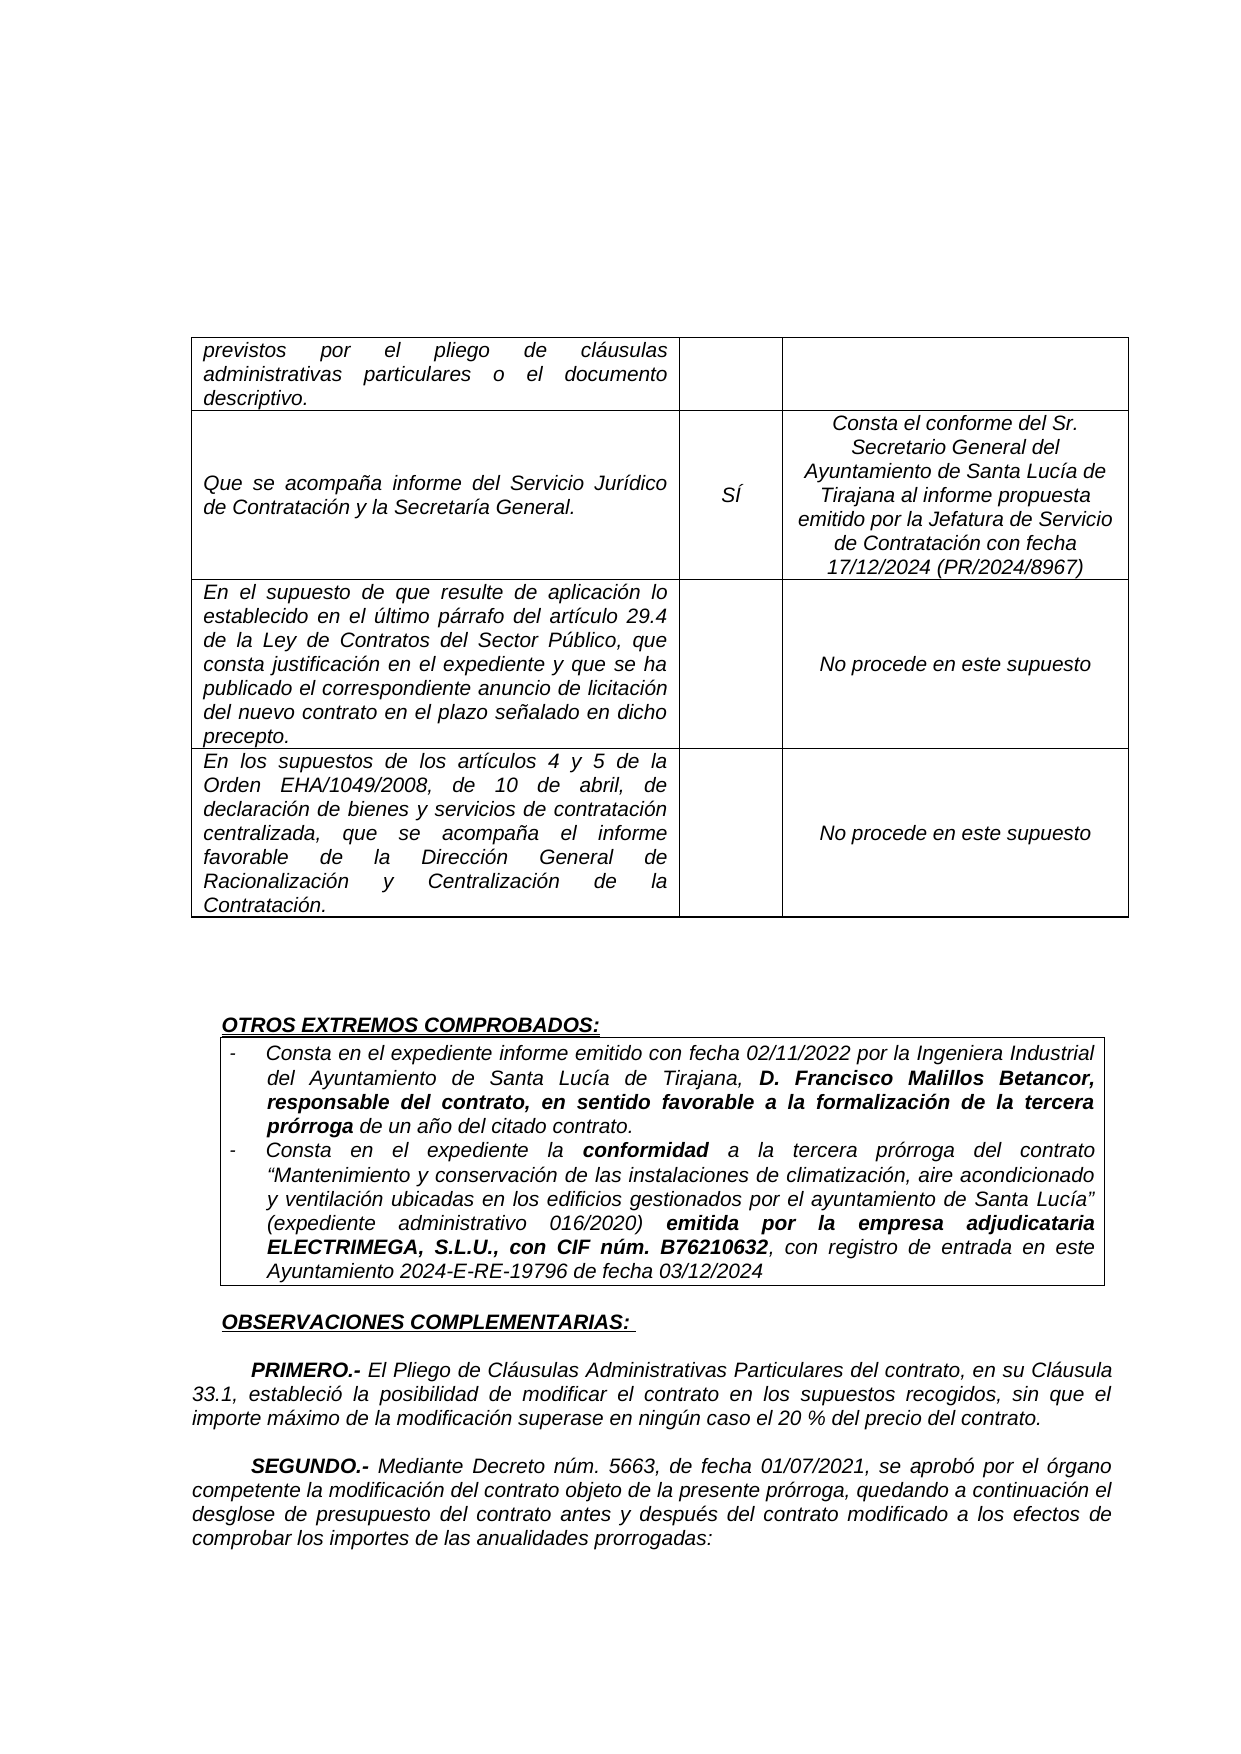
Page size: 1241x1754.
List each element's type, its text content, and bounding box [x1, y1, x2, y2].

table_cell [680, 749, 782, 916]
table_cell En el supuesto de que resulte de aplicación lo establecido en el último párrafo del artículo 29.4 de la Ley de Contratos del Sector Público, que consta justificación en el expediente y que se ha publicado el correspondiente anuncio de licitación del nuevo contrato en el plazo señalado en dicho precepto. [192, 580, 679, 748]
table_cell [680, 338, 782, 410]
table_cell SÍ [680, 411, 782, 579]
table_cell Que se acompaña informe del Servicio Jurídico de Contratación y la Secretaría General. [192, 411, 679, 579]
table_cell Consta el conforme del Sr. Secretario General del Ayuntamiento de Santa Lucía de Tirajana al informe propuesta emitido por la Jefatura de Servicio de Contratación con fecha 17/12/2024 (PR/2024/8967) [783, 411, 1128, 579]
list Consta en el expediente la conformidad a la tercera prórroga del contrato “Mantenimiento y conservación de las instalaciones de climatización, aire acondicionado y ventilación ubicadas en los edificios gestionados por el ayuntamiento de Santa Lucía” (expediente administrativo 016/2020) emitida por la empresa adjudicataria ELECTRIMEGA, S.L.U., con CIF núm. B76210632, con registro de entrada en este Ayuntamiento 2024-E-RE-19796 de fecha 03/12/2024 [221, 1134, 1104, 1285]
table_cell previstos por el pliego de cláusulas administrativas particulares o el documento descriptivo. [192, 338, 679, 410]
text SEGUNDO.- Mediante Decreto núm. 5663, de fecha 01/07/2021, se aprobó por el órgano competente la modificación del contrato objeto de la presente prórroga, quedando a continuación el desglose de presupuesto del contrato antes y después del contrato modificado a los efectos de comprobar los importes de las anualidades prorrogadas: [192, 1454, 1113, 1549]
text OTROS EXTREMOS COMPROBADOS: [192, 1013, 1096, 1037]
text PRIMERO.- El Pliego de Cláusulas Administrativas Particulares del contrato, en su Cláusula 33.1, estableció la posibilidad de modificar el contrato en los supuestos recogidos, sin que el importe máximo de la modificación superase en ningún caso el 20 % del precio del contrato. [192, 1358, 1113, 1430]
table_cell No procede en este supuesto [783, 580, 1128, 748]
text OBSERVACIONES COMPLEMENTARIAS: [192, 1310, 1125, 1334]
table_cell No procede en este supuesto [783, 749, 1128, 916]
table_cell [680, 580, 782, 748]
list Consta en el expediente informe emitido con fecha 02/11/2022 por la Ingeniera Industrial del Ayuntamiento de Santa Lucía de Tirajana, D. Francisco Malillos Betancor, responsable del contrato, en sentido favorable a la formalización de la tercera prórroga de un año del citado contrato. [221, 1038, 1104, 1134]
table_cell En los supuestos de los artículos 4 y 5 de la Orden EHA/1049/2008, de 10 de abril, de declaración de bienes y servicios de contratación centralizada, que se acompaña el informe favorable de la Dirección General de Racionalización y Centralización de la Contratación. [192, 749, 679, 916]
table_cell [783, 338, 1128, 410]
